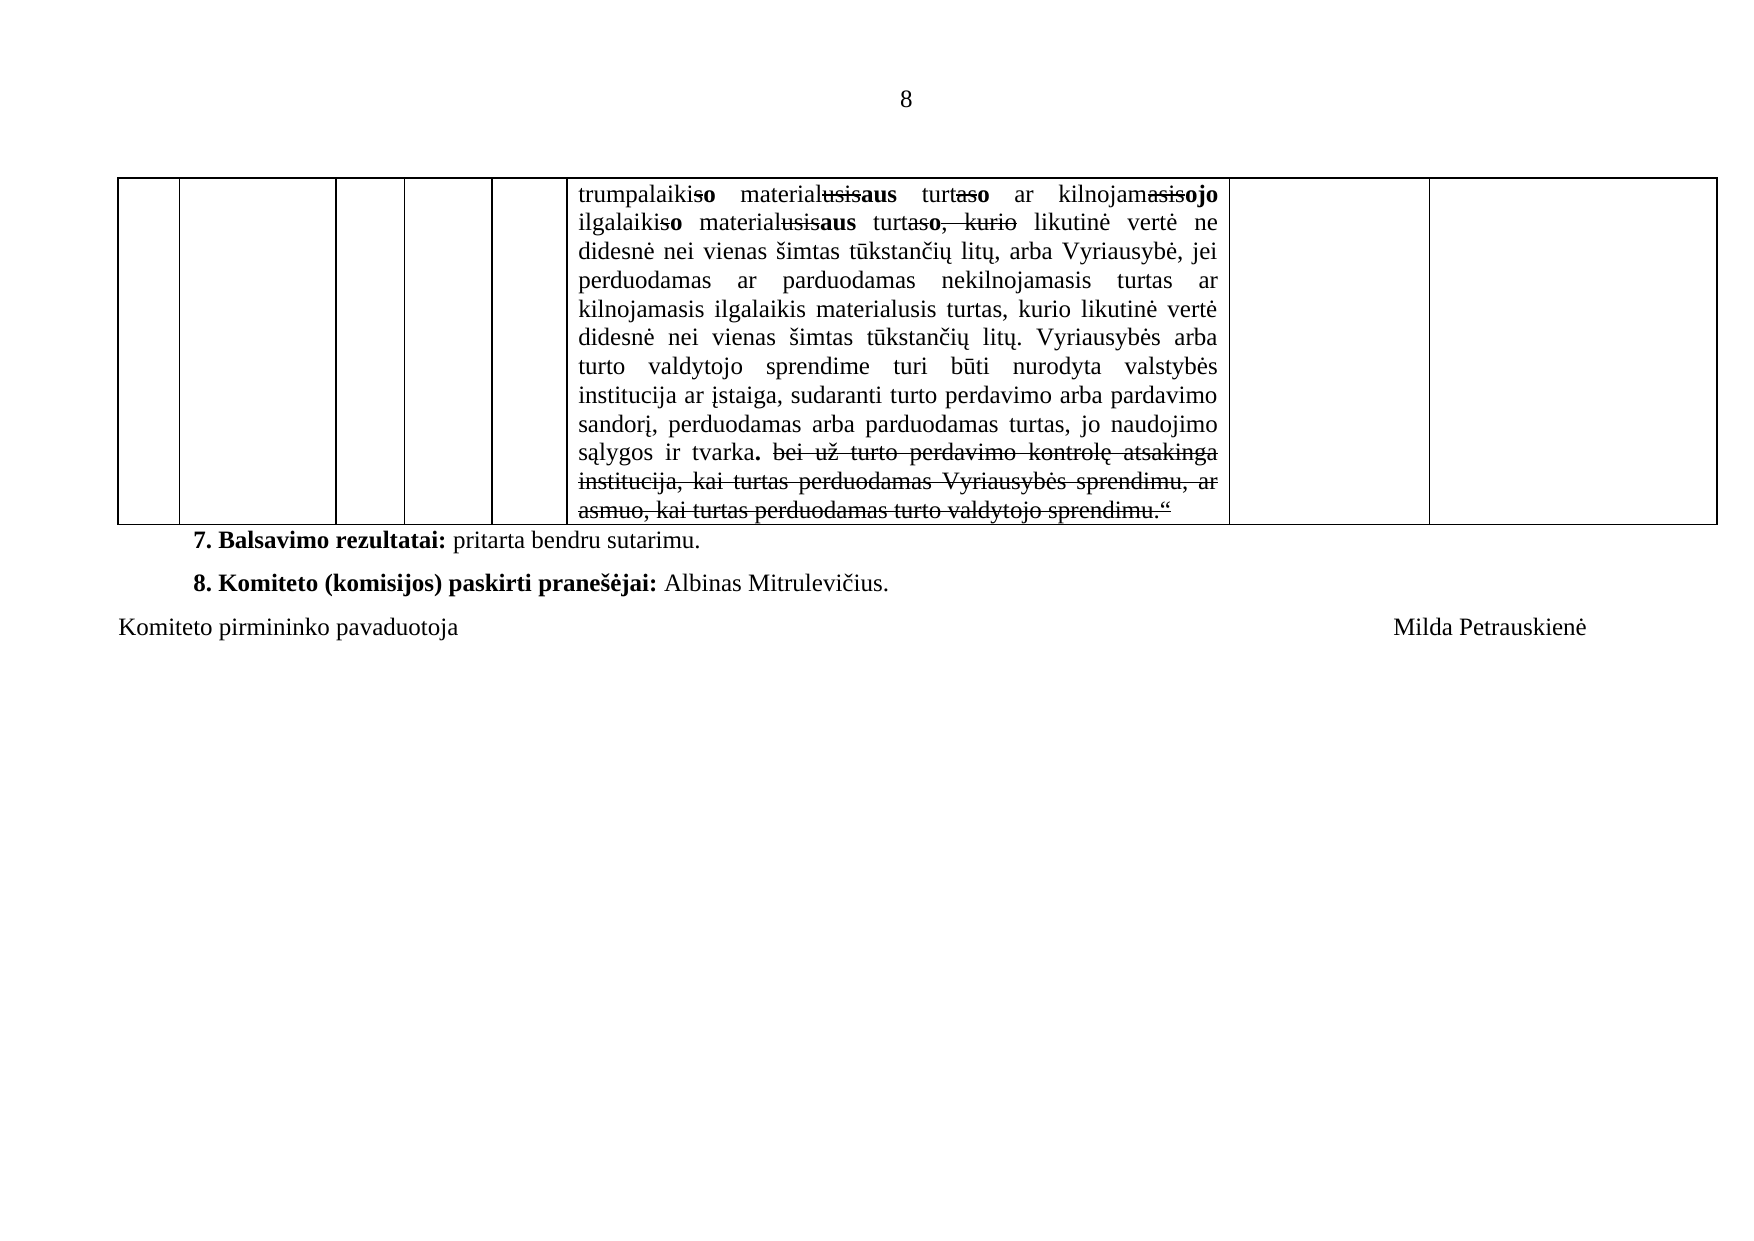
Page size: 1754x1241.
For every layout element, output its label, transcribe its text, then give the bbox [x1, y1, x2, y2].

table_cell [493, 179, 566, 524]
table_cell [337, 179, 404, 524]
table_cell [1430, 179, 1716, 524]
table_cell trumpalaikiso materialusisaus turtaso ar kilnojamasisojo ilgalaikiso materialusisaus turtaso, kurio likutinė vertė ne didesnė nei vienas šimtas tūkstančių litų, arba Vyriausybė, jei perduodamas ar parduodamas nekilnojamasis turtas ar kilnojamasis ilgalaikis materialusis turtas, kurio likutinė vertė didesnė nei vienas šimtas tūkstančių litų. Vyriausybės arba turto valdytojo sprendime turi būti nurodyta valstybės institucija ar įstaiga, sudaranti turto perdavimo arba pardavimo sandorį, perduodamas arba parduodamas turtas, jo naudojimo sąlygos ir tvarka. bei už turto perdavimo kontrolę atsakinga institucija, kai turtas perduodamas Vyriausybės sprendimu, ar asmuo, kai turtas perduodamas turto valdytojo sprendimu.“ [568, 179, 1229, 524]
table_cell [180, 179, 335, 524]
text 7. Balsavimo rezultatai: pritarta bendru sutarimu. [118, 525, 1694, 554]
table_cell [119, 179, 179, 524]
table_cell [1230, 179, 1429, 524]
text Komiteto pirmininko pavaduotoja Milda Petrauskienė [118, 612, 1694, 640]
text 8. Komiteto (komisijos) paskirti pranešėjai: Albinas Mitrulevičius. [118, 568, 1694, 597]
table_cell [405, 179, 491, 524]
